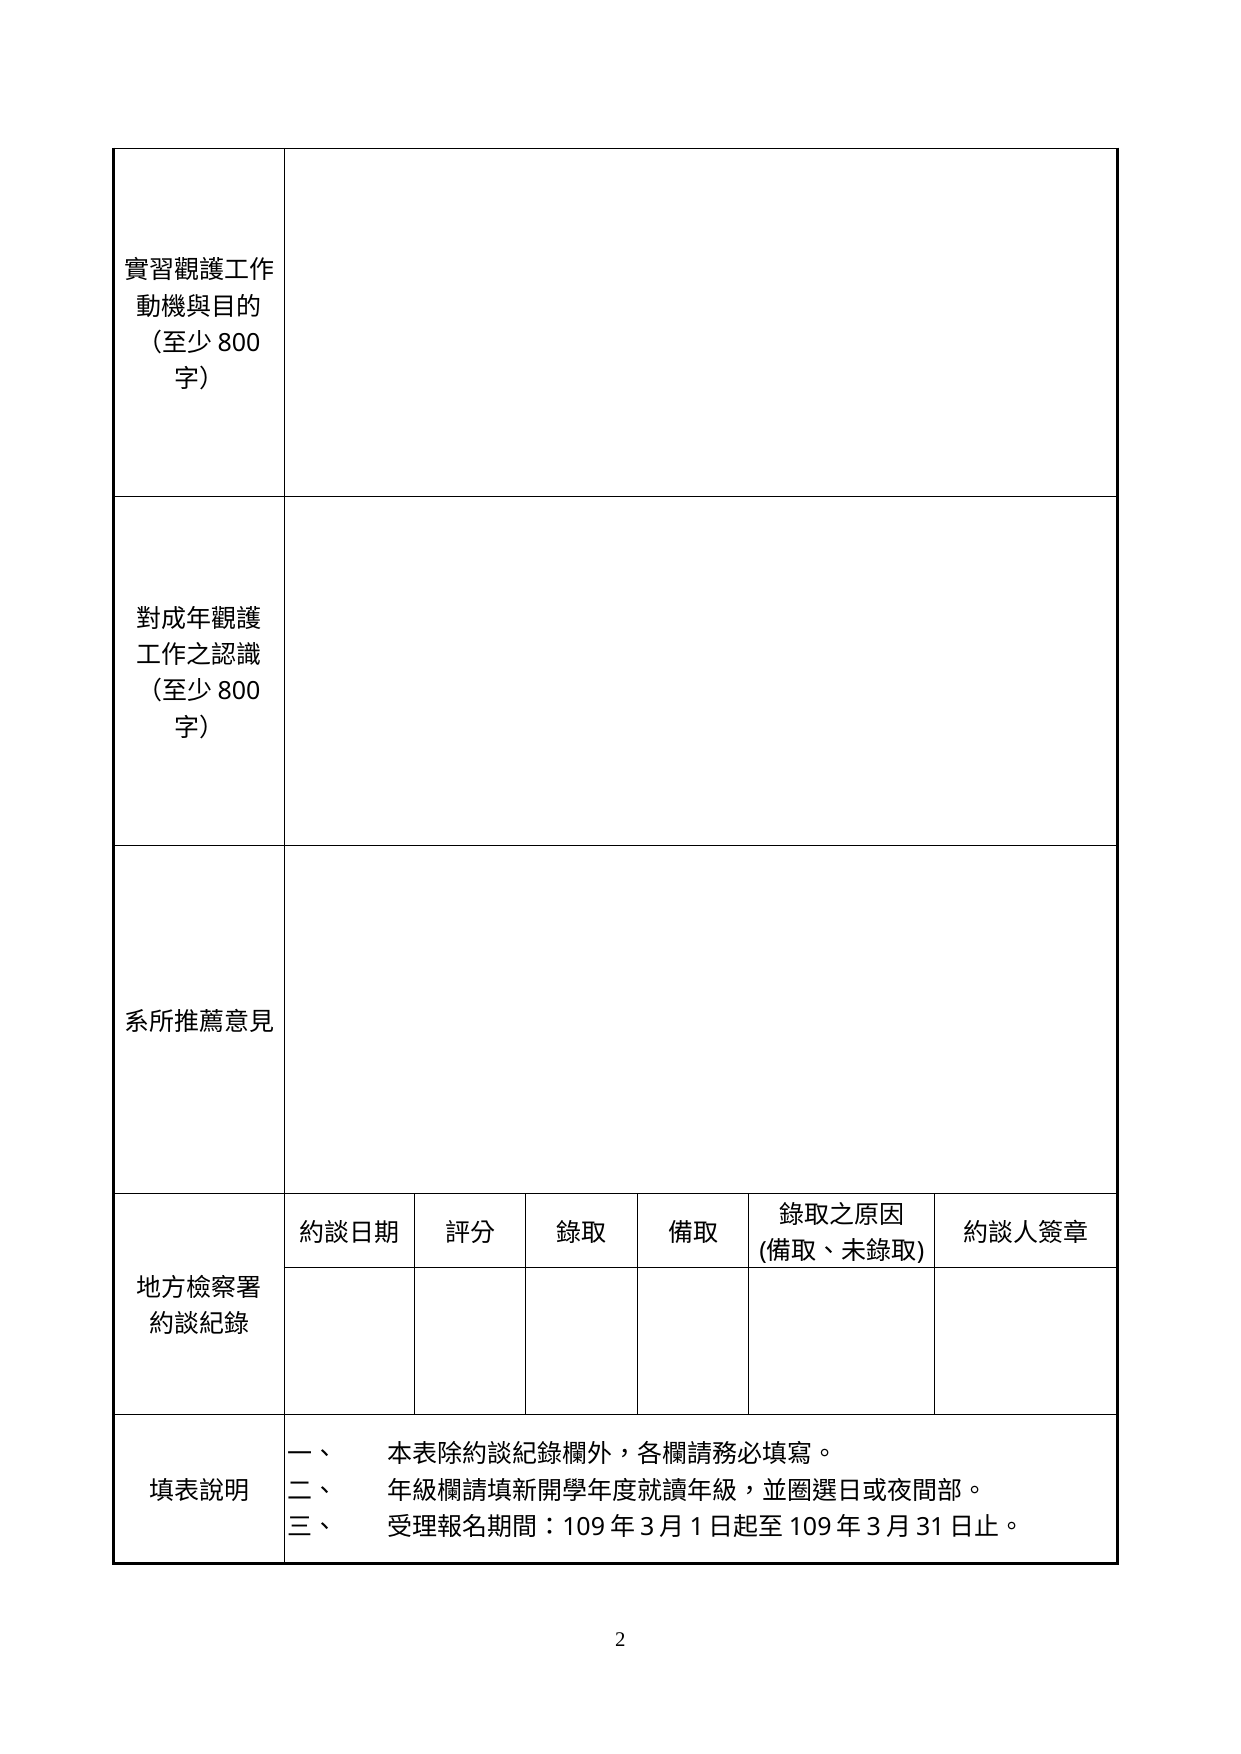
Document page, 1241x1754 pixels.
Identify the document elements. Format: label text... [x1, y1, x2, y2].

table_cell [285, 1268, 414, 1414]
table_cell 實習觀護工作動機與目的 （至少800字） [115, 149, 284, 496]
table_cell 系所推薦意見 [115, 846, 284, 1193]
table_cell 備取 [638, 1194, 748, 1267]
table_cell 地方檢察署 約談紀錄 [115, 1194, 284, 1414]
table_cell [638, 1268, 748, 1414]
table_cell [285, 846, 1116, 1193]
table_cell [285, 149, 1116, 496]
table_cell 錄取 [526, 1194, 637, 1267]
table_cell 填表說明 [115, 1415, 284, 1562]
table_cell 本表除約談紀錄欄外，各欄請務必填寫。 年級欄請填新開學年度就讀年級，並圈選日或夜間部。 受理報名期間：109年3月1日起至109年3月31日止。 [285, 1415, 1116, 1562]
table_cell 對成年觀護 工作之認識 （至少800字） [115, 497, 284, 844]
table_cell 評分 [415, 1194, 525, 1267]
table_cell [749, 1268, 934, 1414]
table_cell [415, 1268, 525, 1414]
table_cell [285, 497, 1116, 844]
table_cell 約談人簽章 [935, 1194, 1116, 1267]
table_cell 錄取之原因 (備取、未錄取) [749, 1194, 934, 1267]
table_cell 約談日期 [285, 1194, 414, 1267]
table_cell [526, 1268, 637, 1414]
table_cell [935, 1268, 1116, 1414]
